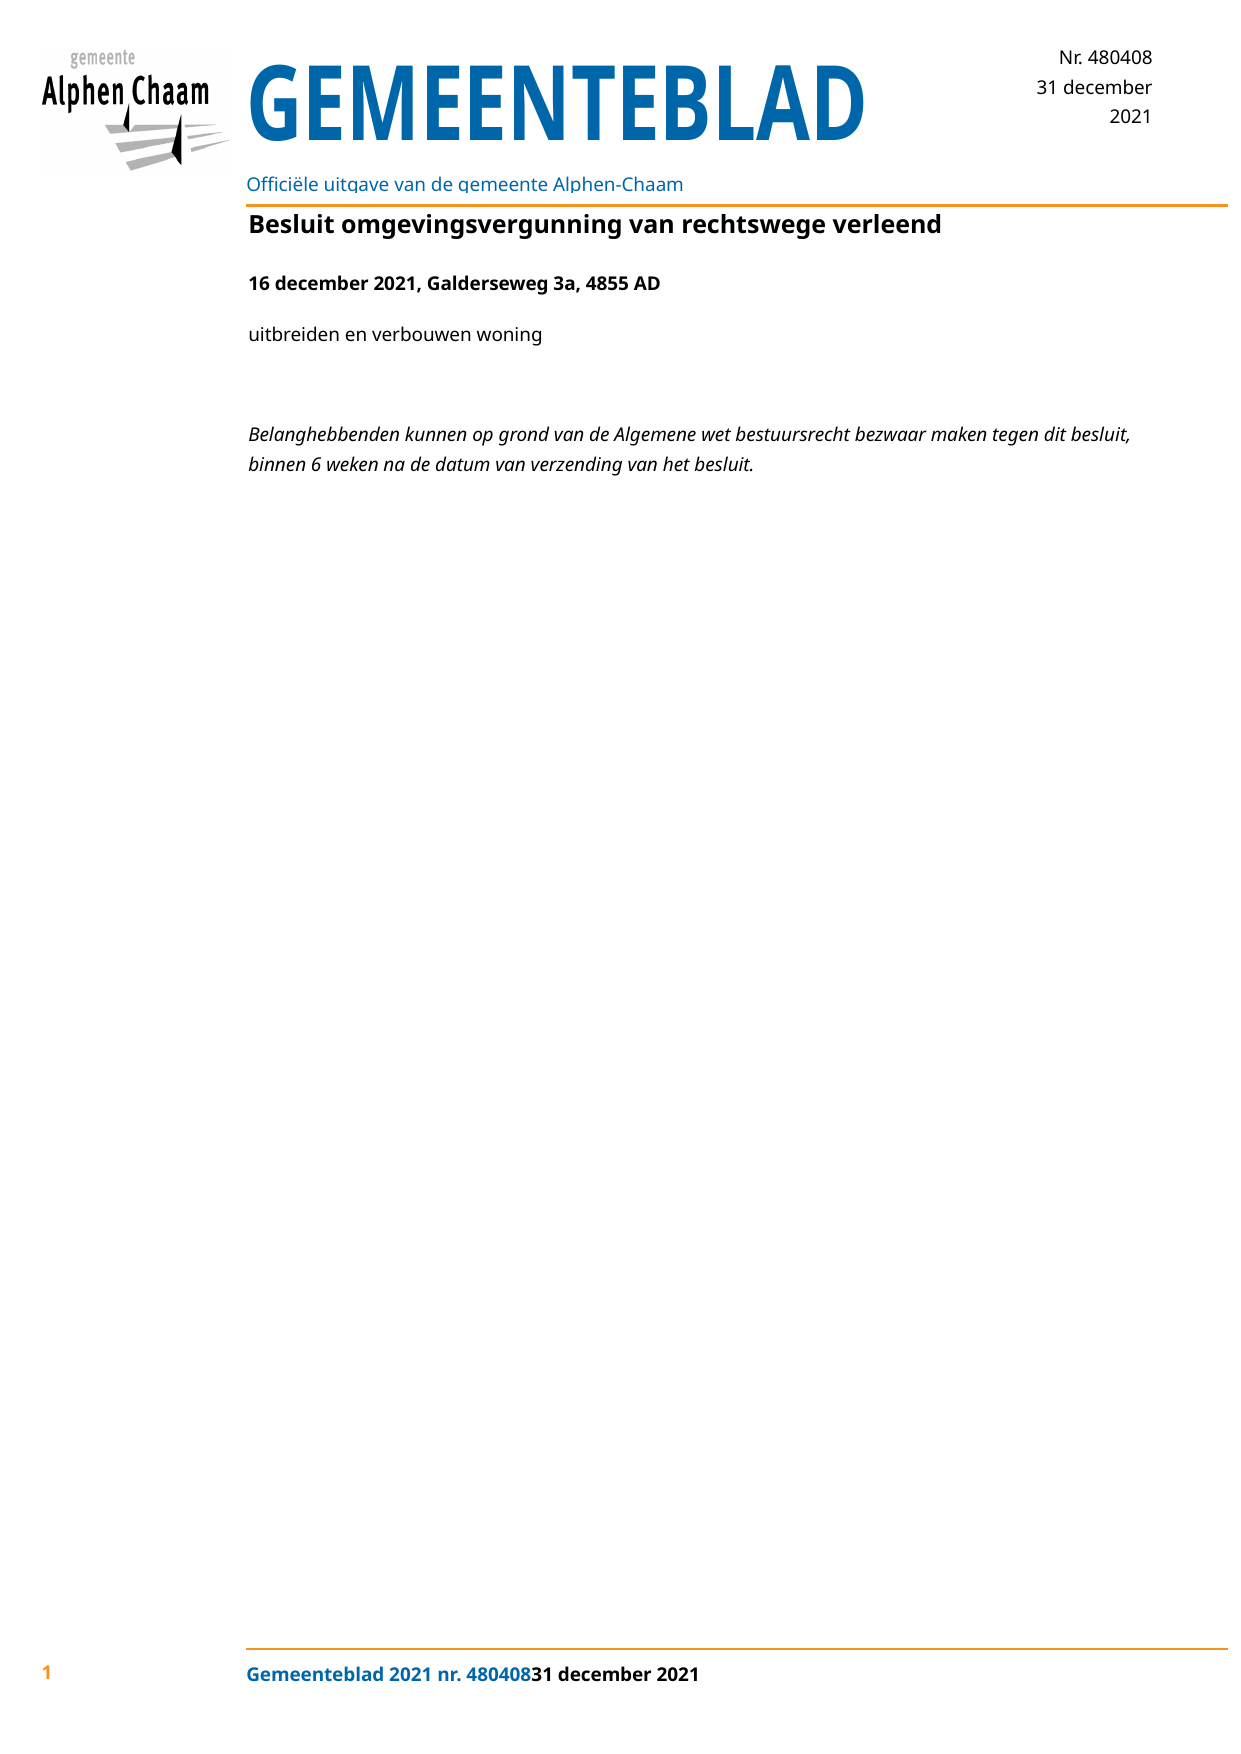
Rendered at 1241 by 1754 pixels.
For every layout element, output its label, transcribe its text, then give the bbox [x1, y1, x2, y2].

text Besluit omgevingsvergunning van rechtswege verleend [248, 207, 1152, 241]
text 16 december 2021, Galderseweg 3a, 4855 AD [248, 270, 1152, 296]
picture [41, 47, 231, 172]
text Belanghebbenden kunnen op grond van de Algemene wet bestuursrecht bezwaar maken tegen dit besluit, binnen 6 weken na de datum van verzending van het besluit. [248, 422, 1152, 477]
text uitbreiden en verbouwen woning [248, 321, 1152, 346]
